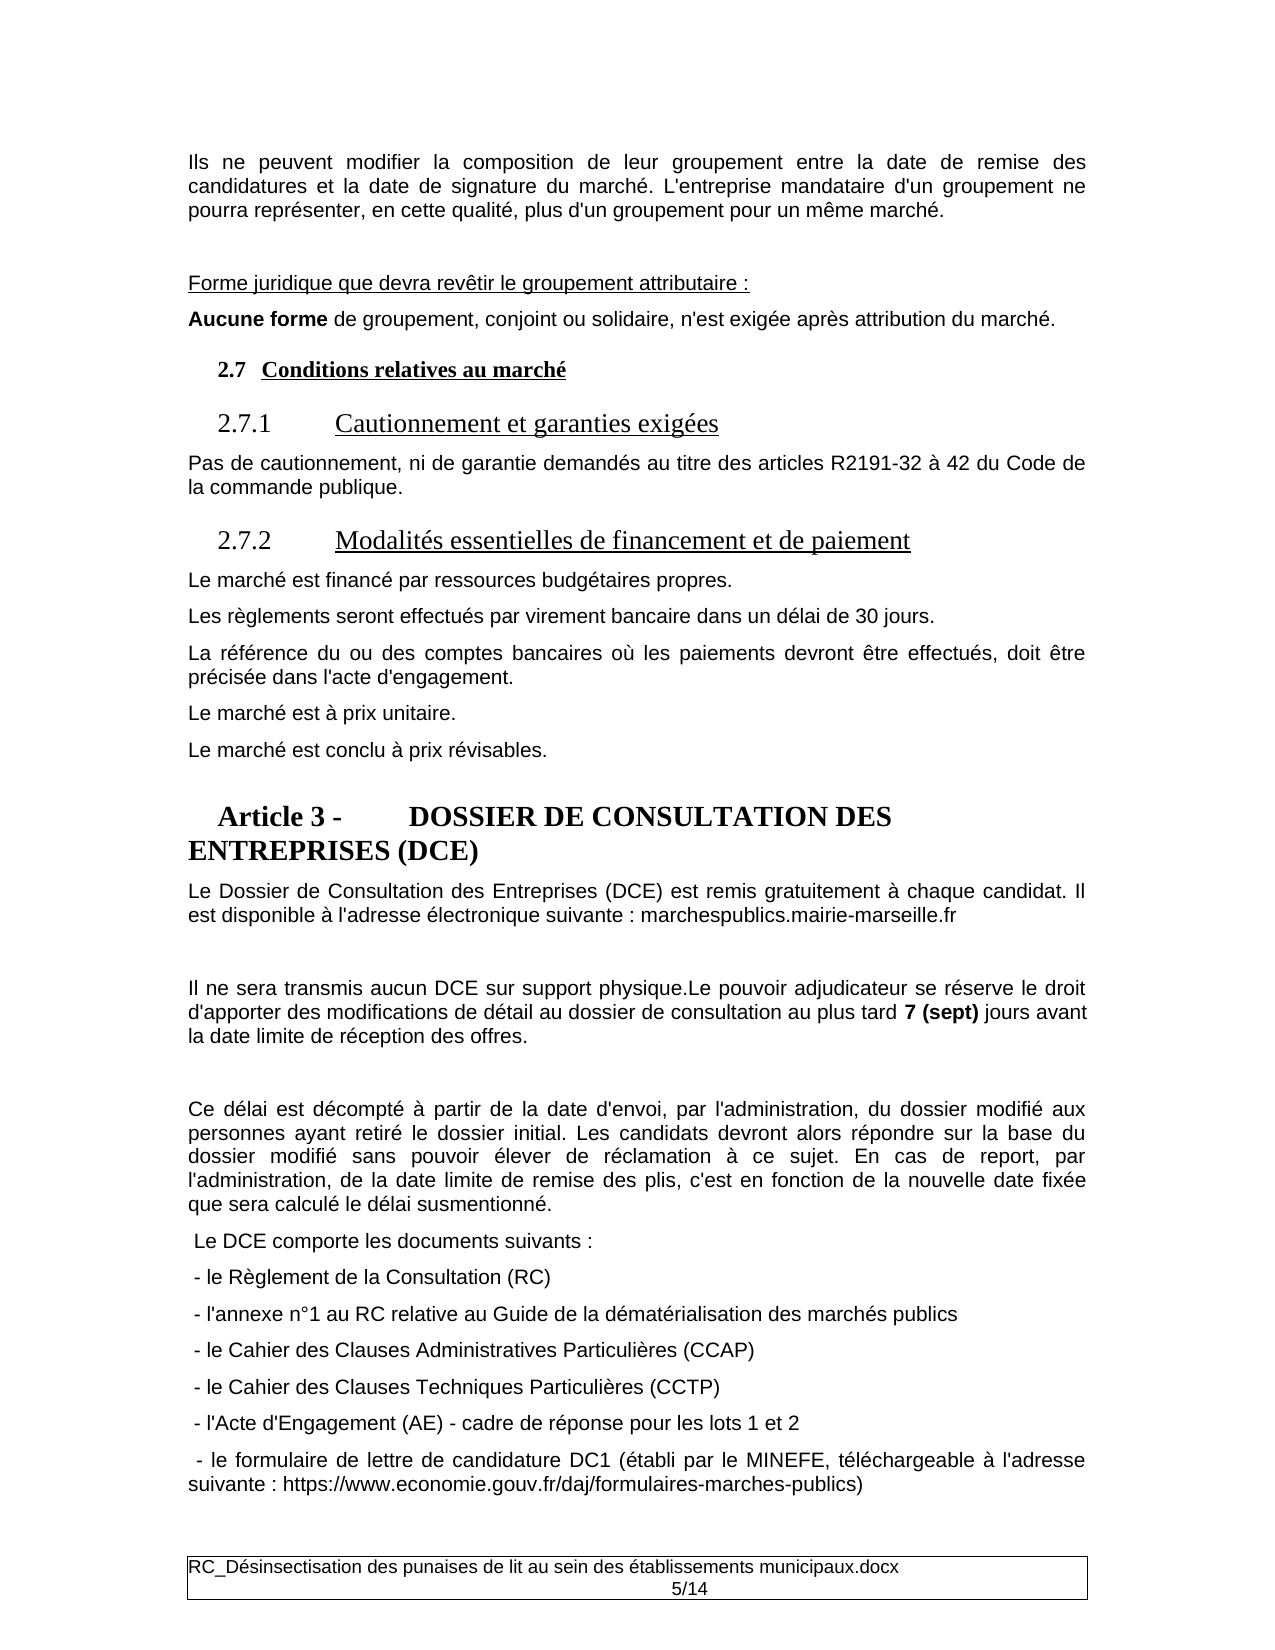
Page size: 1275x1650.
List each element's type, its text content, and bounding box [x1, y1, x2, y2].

text Le marché est à prix unitaire. [188, 701, 1087, 725]
text Le marché est conclu à prix révisables. [188, 738, 1087, 762]
subtitle Modalités essentielles de financement et de paiement [188, 524, 1087, 555]
text - l'Acte d'Engagement (AE) - cadre de réponse pour les lots 1 et 2 [188, 1411, 1087, 1435]
text La référence du ou des comptes bancaires où les paiements devront être effectués, doit être précisée dans l'acte d'engagement. [188, 641, 1087, 689]
text - le Cahier des Clauses Administratives Particulières (CCAP) [188, 1338, 1087, 1362]
text - le formulaire de lettre de candidature DC1 (établi par le MINEFE, téléchargeable à l'adresse suivante : https://www.economie.gouv.fr/daj/formulaires-marches-publics) [188, 1447, 1087, 1495]
text Forme juridique que devra revêtir le groupement attributaire : [188, 271, 1087, 295]
subtitle Cautionnement et garanties exigées [188, 408, 1087, 439]
text Le DCE comporte les documents suivants : [188, 1229, 1087, 1253]
text - le Cahier des Clauses Techniques Particulières (CCTP) [188, 1374, 1087, 1398]
text Aucune forme de groupement, conjoint ou solidaire, n'est exigée après attribution du marché. [188, 307, 1087, 331]
text Le Dossier de Consultation des Entreprises (DCE) est remis gratuitement à chaque candidat. Il est disponible à l'adresse électronique suivante : marchespublics.mairie-marseille.fr [188, 879, 1087, 927]
text - le Règlement de la Consultation (RC) [188, 1265, 1087, 1289]
text - l'annexe n°1 au RC relative au Guide de la dématérialisation des marchés publics [188, 1302, 1087, 1326]
text Pas de cautionnement, ni de garantie demandés au titre des articles R2191-32 à 42 du Code de la commande publique. [188, 451, 1087, 499]
subtitle DOSSIER DE CONSULTATION DES ENTREPRISES (DCE) [188, 799, 1087, 866]
text Il ne sera transmis aucun DCE sur support physique.Le pouvoir adjudicateur se réserve le droit d'apporter des modifications de détail au dossier de consultation au plus tard 7 (sept) jours avant la date limite de réception des offres. [188, 976, 1087, 1047]
text Les règlements seront effectués par virement bancaire dans un délai de 30 jours. [188, 604, 1087, 628]
subtitle Conditions relatives au marché [188, 356, 1087, 383]
text Ils ne peuvent modifier la composition de leur groupement entre la date de remise des candidatures et la date de signature du marché. L'entreprise mandataire d'un groupement ne pourra représenter, en cette qualité, plus d'un groupement pour un même marché. [188, 150, 1087, 222]
text Le marché est financé par ressources budgétaires propres. [188, 568, 1087, 592]
text Ce délai est décompté à partir de la date d'envoi, par l'administration, du dossier modifié aux personnes ayant retiré le dossier initial. Les candidats devront alors répondre sur la base du dossier modifié sans pouvoir élever de réclamation à ce sujet. En cas de report, par l'administration, de la date limite de remise des plis, c'est en fonction de la nouvelle date fixée que sera calculé le délai susmentionné. [188, 1096, 1087, 1216]
